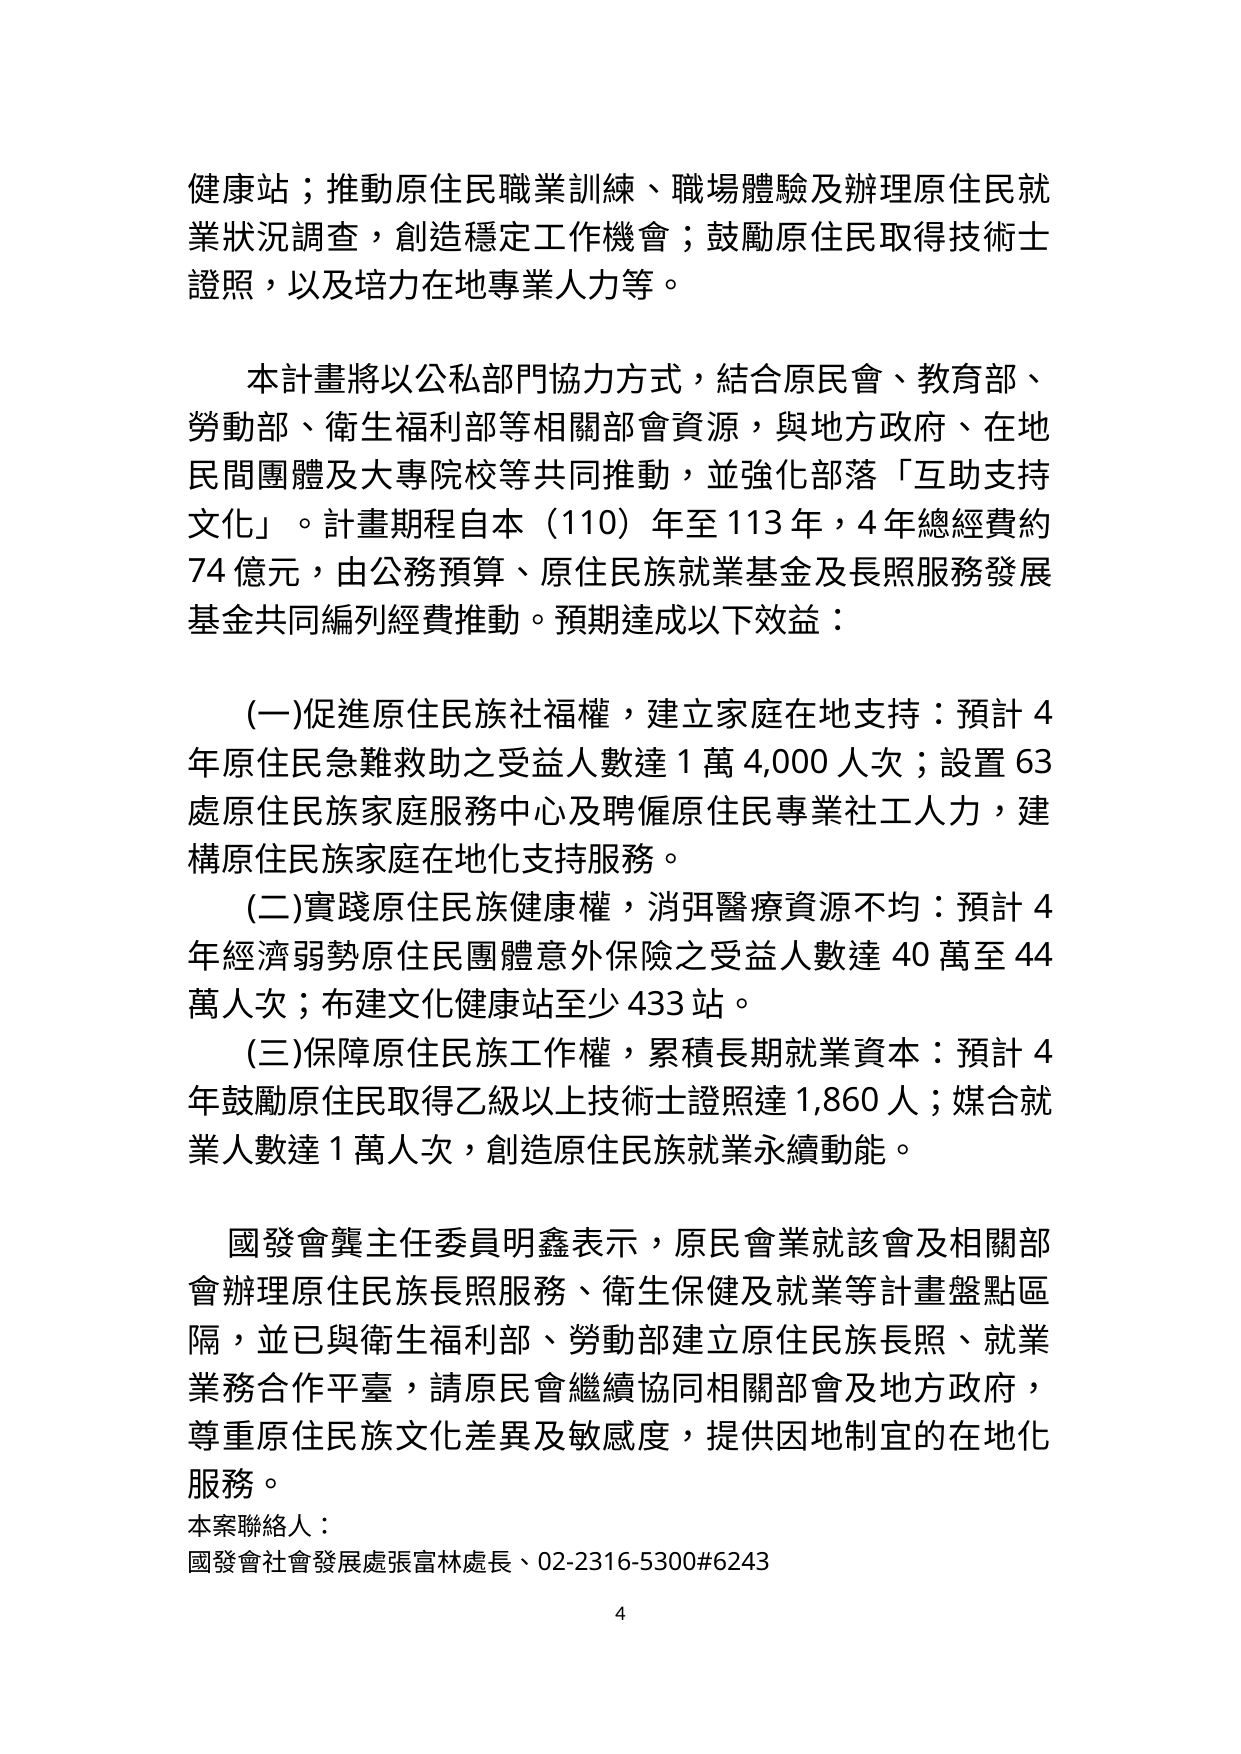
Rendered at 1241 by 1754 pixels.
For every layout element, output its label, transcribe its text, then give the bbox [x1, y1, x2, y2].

text 國發會社會發展處張富林處長、02-2316-5300#6243 [187, 1543, 1053, 1579]
text (三)保障原住民族工作權，累積長期就業資本：預計4年鼓勵原住民取得乙級以上技術士證照達1,860人；媒合就業人數達1萬人次，創造原住民族就業永續動能。 [187, 1026, 1053, 1172]
text 本計畫之推動將補助辦理經濟弱勢原住民團體意外保險、原住民族急難救助；設置原住民族家庭服務中心，配置專業的原住民社工人力；推動健康部落實施計畫，設置文化健康站；推動原住民職業訓練、職場體驗及辦理原住民就業狀況調查，創造穩定工作機會；鼓勵原住民取得技術士證照，以及培力在地專業人力等。 [187, 162, 1053, 307]
text (一)促進原住民族社福權，建立家庭在地支持：預計4年原住民急難救助之受益人數達1萬4,000人次；設置63處原住民族家庭服務中心及聘僱原住民專業社工人力，建構原住民族家庭在地化支持服務。 [187, 688, 1053, 881]
text (二)實踐原住民族健康權，消弭醫療資源不均：預計4年經濟弱勢原住民團體意外保險之受益人數達40萬至44萬人次；布建文化健康站至少433站。 [187, 881, 1053, 1026]
text 本案聯絡人： [187, 1506, 1053, 1543]
text 本計畫將以公私部門協力方式，結合原民會、教育部、勞動部、衛生福利部等相關部會資源，與地方政府、在地民間團體及大專院校等共同推動，並強化部落「互助支持文化」。計畫期程自本（110）年至113年，4年總經費約74億元，由公務預算、原住民族就業基金及長照服務發展基金共同編列經費推動。預期達成以下效益： [187, 352, 1053, 642]
text 國發會龔主任委員明鑫表示，原民會業就該會及相關部會辦理原住民族長照服務、衛生保健及就業等計畫盤點區隔，並已與衛生福利部、勞動部建立原住民族長照、就業業務合作平臺，請原民會繼續協同相關部會及地方政府，尊重原住民族文化差異及敏感度，提供因地制宜的在地化服務。 [187, 1217, 1053, 1506]
